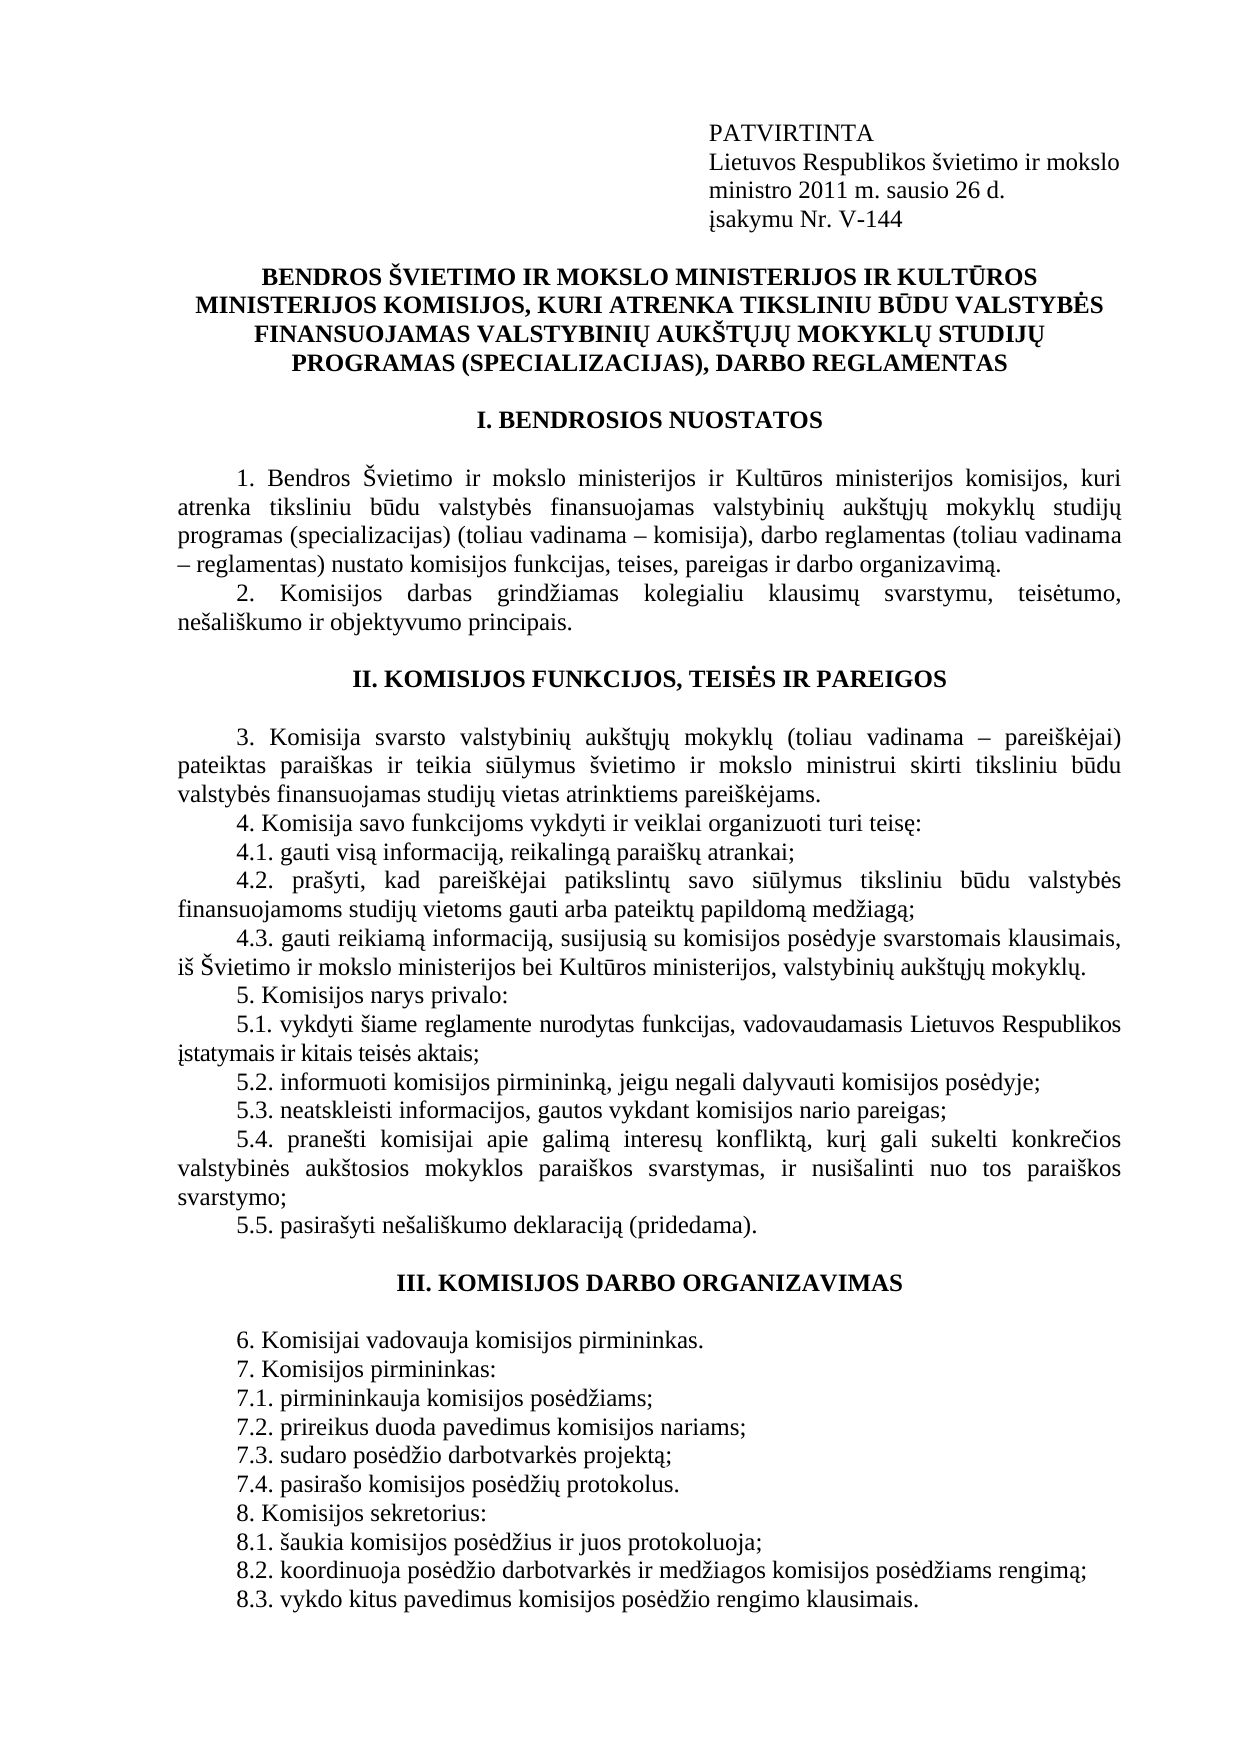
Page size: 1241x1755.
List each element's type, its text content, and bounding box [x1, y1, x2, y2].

text Bendros Švietimo ir mokslo ministerijos ir Kultūros ministerijos komisijos, kuri ATRENKA TIKSLINIU BŪDU VALSTYBĖS FINANSUOJAMAS valstybinIŲ aukštŲJŲ mokyklŲ sTUDIJŲ PROGRAMAS (SPECIALIZACIJAS), darbo reglamentas [177, 262, 1122, 377]
text 3. Komisija svarsto valstybinių aukštųjų mokyklų (toliau vadinama – pareiškėjai) pateiktas paraiškas ir teikia siūlymus švietimo ir mokslo ministrui skirti tiksliniu būdu valstybės finansuojamas studijų vietas atrinktiems pareiškėjams. [177, 722, 1122, 808]
text ministro 2011 m. sausio 26 d. [177, 176, 1122, 204]
text 7. Komisijos pirmininkas: [177, 1354, 1122, 1383]
text 4.2. prašyti, kad pareiškėjai patikslintų savo siūlymus tiksliniu būdu valstybės finansuojamoms studijų vietoms gauti arba pateiktų papildomą medžiagą; [177, 866, 1122, 923]
text 4.1. gauti visą informaciją, reikalingą paraiškų atrankai; [177, 837, 1122, 866]
text 4.3. gauti reikiamą informaciją, susijusią su komisijos posėdyje svarstomais klausimais, iš Švietimo ir mokslo ministerijos bei Kultūros ministerijos, valstybinių aukštųjų mokyklų. [177, 923, 1122, 981]
text 5.1. vykdyti šiame reglamente nurodytas funkcijas, vadovaudamasis Lietuvos Respublikos įstatymais ir kitais teisės aktais; [177, 1009, 1122, 1067]
text 5.2. informuoti komisijos pirmininką, jeigu negali dalyvauti komisijos posėdyje; [177, 1067, 1122, 1096]
text 5.3. neatskleisti informacijos, gautos vykdant komisijos nario pareigas; [177, 1096, 1122, 1124]
text 7.3. sudaro posėdžio darbotvarkės projektą; [177, 1441, 1122, 1469]
text 5. Komisijos narys privalo: [177, 981, 1122, 1009]
text III. KOMISIJOS DARBO ORGANIZAVIMAS [177, 1268, 1122, 1297]
text 7.1. pirmininkauja komisijos posėdžiams; [177, 1383, 1122, 1412]
text Lietuvos Respublikos švietimo ir mokslo [177, 147, 1122, 176]
text 6. Komisijai vadovauja komisijos pirmininkas. [177, 1326, 1122, 1354]
text 7.4. pasirašo komisijos posėdžių protokolus. [177, 1469, 1122, 1498]
text 1. Bendros Švietimo ir mokslo ministerijos ir Kultūros ministerijos komisijos, kuri atrenka tiksliniu būdu valstybės finansuojamas valstybinių aukštųjų mokyklų studijų programas (specializacijas) (toliau vadinama – komisija), darbo reglamentas (toliau vadinama – reglamentas) nustato komisijos funkcijas, teises, pareigas ir darbo organizavimą. [177, 463, 1122, 578]
text 2. Komisijos darbas grindžiamas kolegialiu klausimų svarstymu, teisėtumo, nešališkumo ir objektyvumo principais. [177, 578, 1122, 636]
text įsakymu Nr. V-144 [177, 204, 1122, 233]
text 5.4. pranešti komisijai apie galimą interesų konfliktą, kurį gali sukelti konkrečios valstybinės aukštosios mokyklos paraiškos svarstymas, ir nusišalinti nuo tos paraiškos svarstymo; [177, 1124, 1122, 1211]
text 8.1. šaukia komisijos posėdžius ir juos protokoluoja; [177, 1527, 1122, 1556]
text I. BENDROSIOS NUOSTATOS [177, 406, 1122, 434]
text II. KOMISIJOS FUNKCIJOS, TEISĖS IR PAREIGOS [177, 664, 1122, 693]
text 8.2. koordinuoja posėdžio darbotvarkės ir medžiagos komisijos posėdžiams rengimą; [177, 1556, 1122, 1584]
text 8.3. vykdo kitus pavedimus komisijos posėdžio rengimo klausimais. [177, 1584, 1122, 1613]
text 4. Komisija savo funkcijoms vykdyti ir veiklai organizuoti turi teisę: [177, 808, 1122, 837]
text 8. Komisijos sekretorius: [177, 1498, 1122, 1527]
text PATVIRTINTA [177, 118, 1122, 147]
text 5.5. pasirašyti nešališkumo deklaraciją (pridedama). [177, 1211, 1122, 1239]
text 7.2. prireikus duoda pavedimus komisijos nariams; [177, 1412, 1122, 1441]
